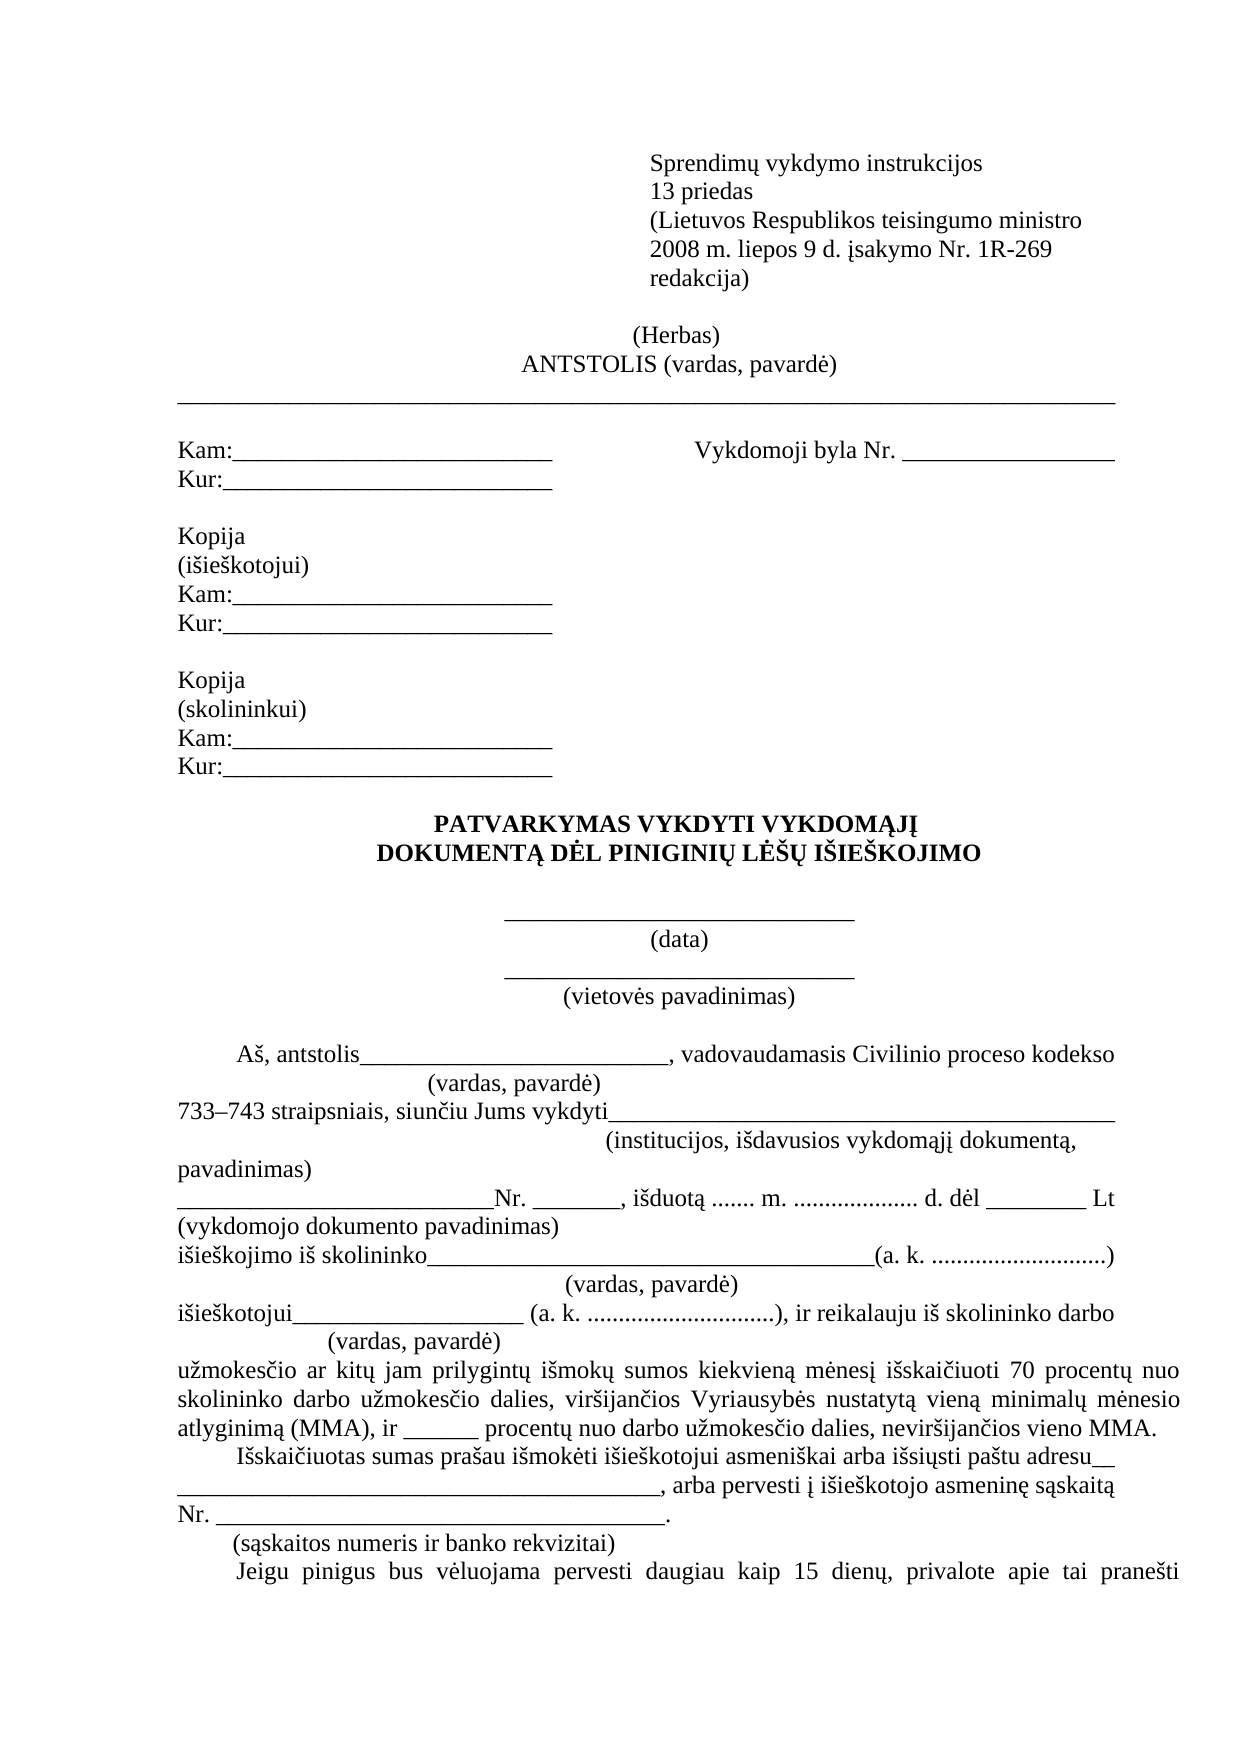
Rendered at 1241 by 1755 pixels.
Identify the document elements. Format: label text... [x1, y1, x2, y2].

text 2008 m. liepos 9 d. įsakymo Nr. 1R-269 [649, 234, 1181, 263]
text Kam: [177, 579, 1181, 608]
text _ [177, 378, 1181, 406]
text (Lietuvos Respublikos teisingumo ministro [649, 205, 1181, 234]
text Kur: [177, 751, 1181, 780]
text Nr. _______, išduotą ....... m. .................... d. dėl ________ Lt [177, 1183, 1181, 1211]
text išieškojimo iš skolininko (a. k. ............................) [177, 1240, 1181, 1269]
text (išieškotojui) [177, 550, 1181, 579]
text , arba pervesti į išieškotojo asmeninę sąskaitą [177, 1470, 1181, 1499]
text Kopija [177, 665, 1181, 694]
text Kam: [177, 723, 1181, 751]
text (Herbas) [177, 320, 1181, 349]
text Sprendimų vykdymo instrukcijos [649, 148, 1181, 176]
text (vardas, pavardė) [565, 1269, 1181, 1298]
text (vykdomojo dokumento pavadinimas) [177, 1211, 1181, 1240]
text užmokesčio ar kitų jam prilygintų išmokų sumos kiekvieną mėnesį išskaičiuoti 70 procentų nuo skolininko darbo užmokesčio dalies, viršijančios Vyriausybės nustatytą vieną minimalų mėnesio atlyginimą (MMA), ir ______ procentų nuo darbo užmokesčio dalies, neviršijančios vieno MMA. [177, 1355, 1181, 1441]
text Jeigu pinigus bus vėluojama pervesti daugiau kaip 15 dienų, privalote apie tai pranešti [177, 1556, 1181, 1585]
text redakcija) [649, 263, 1181, 291]
text (vietovės pavadinimas) [177, 981, 1181, 1010]
text (skolininkui) [177, 694, 1181, 723]
text 13 priedas [649, 176, 1181, 205]
text ____________________________ [177, 953, 1181, 981]
text Kur: [177, 464, 1181, 493]
text (vardas, pavardė) [327, 1326, 1181, 1355]
text Kopija [177, 521, 1181, 550]
text Kur: [177, 608, 1181, 636]
text ANTSTOLIS (vardas, pavardė) [177, 349, 1181, 378]
text (vardas, pavardė) [427, 1068, 1181, 1096]
text Išskaičiuotas sumas prašau išmokėti išieškotojui asmeniškai arba išsiųsti paštu adresu [177, 1441, 1181, 1470]
text Kam: Vykdomoji byla Nr. _________________ [177, 435, 1181, 464]
text (institucijos, išdavusios vykdomąjį dokumentą, pavadinimas) [177, 1125, 1181, 1183]
text Nr. . [177, 1499, 1181, 1528]
text (sąskaitos numeris ir banko rekvizitai) [232, 1528, 1181, 1556]
text ____________________________ [177, 895, 1181, 924]
text 733–743 straipsniais, siunčiu Jums vykdyti [177, 1096, 1181, 1125]
text (data) [177, 924, 1181, 953]
text PATVARKYMAS VYKDYTI VYKDOMĄJĮ DOKUMENTĄ DĖL PINIGINIŲ LĖŠŲ IŠIEŠKOJIMO [177, 809, 1181, 866]
text išieškotojui (a. k. ..............................), ir reikalauju iš skolininko darbo [177, 1298, 1181, 1326]
text Aš, antstolis , vadovaudamasis Civilinio proceso kodekso [177, 1039, 1181, 1068]
